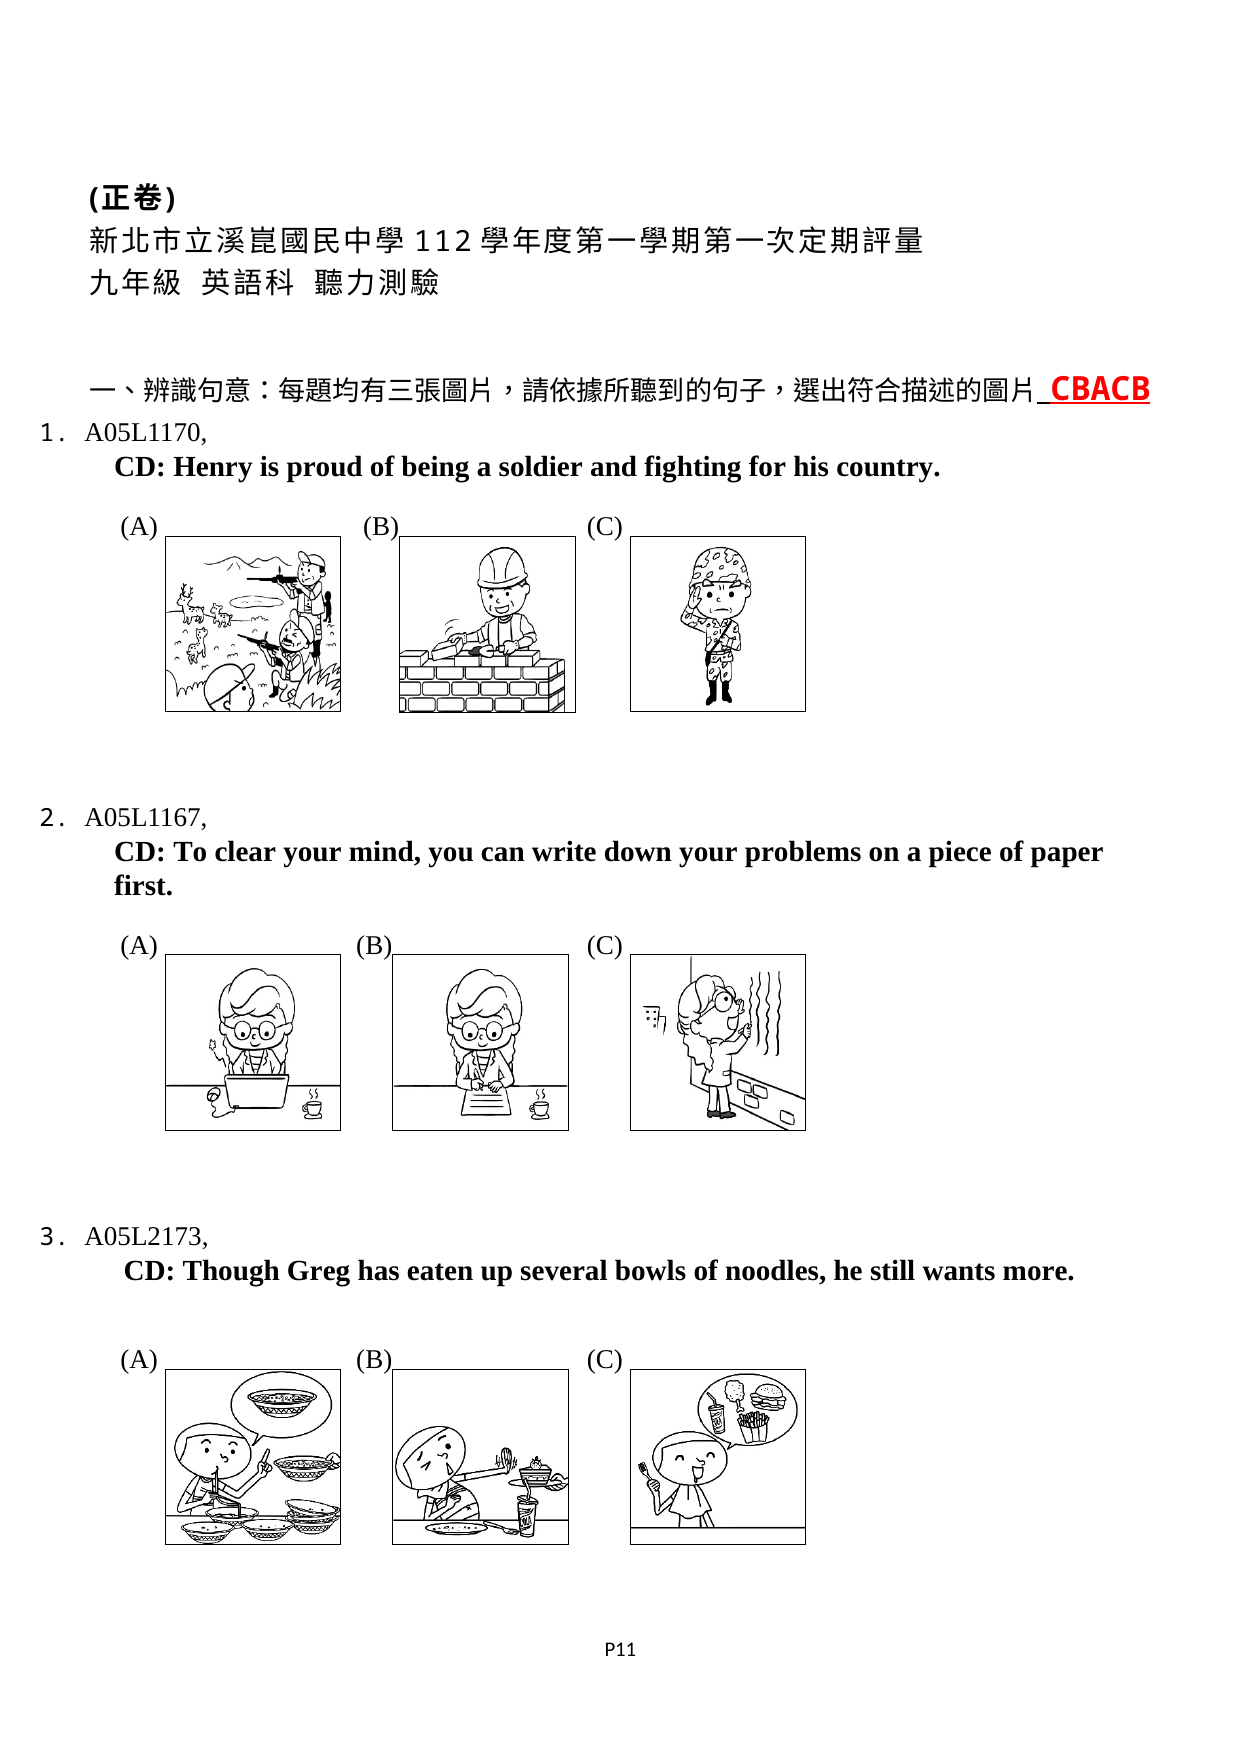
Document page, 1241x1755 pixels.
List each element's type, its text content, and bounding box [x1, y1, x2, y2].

text 一、辨識句意：每題均有三張圖片，請依據所聽到的句子，選出符合描述的圖片 CBACB [89, 364, 1050, 369]
list A05L1170, [268, 410, 1151, 449]
text 新北市立溪崑國民中學112學年度第一學期第一次定期評量 [89, 217, 1160, 259]
text (正卷) [89, 175, 1160, 217]
text CD: Though Greg has eaten up several bowls of noodles, he still wants more. [114, 1253, 1151, 1316]
text (A) (B) (C) [114, 1316, 1151, 1566]
list A05L1167, [84, 795, 214, 801]
list A05L2173, [84, 1214, 215, 1220]
list A05L2173, [256, 1214, 1151, 1253]
text 九年級 英語科 聽力測驗 [89, 259, 1160, 302]
text CD: Henry is proud of being a soldier and fighting for his country. [114, 449, 1151, 483]
text (A) (B) (C) [114, 901, 1151, 1151]
text CD: To clear your mind, you can write down your problems on a piece of paper first. [114, 834, 1151, 901]
text (A) (B) (C) [114, 483, 1151, 733]
list A05L1167, [255, 795, 1151, 834]
list A05L1170, [84, 410, 214, 416]
